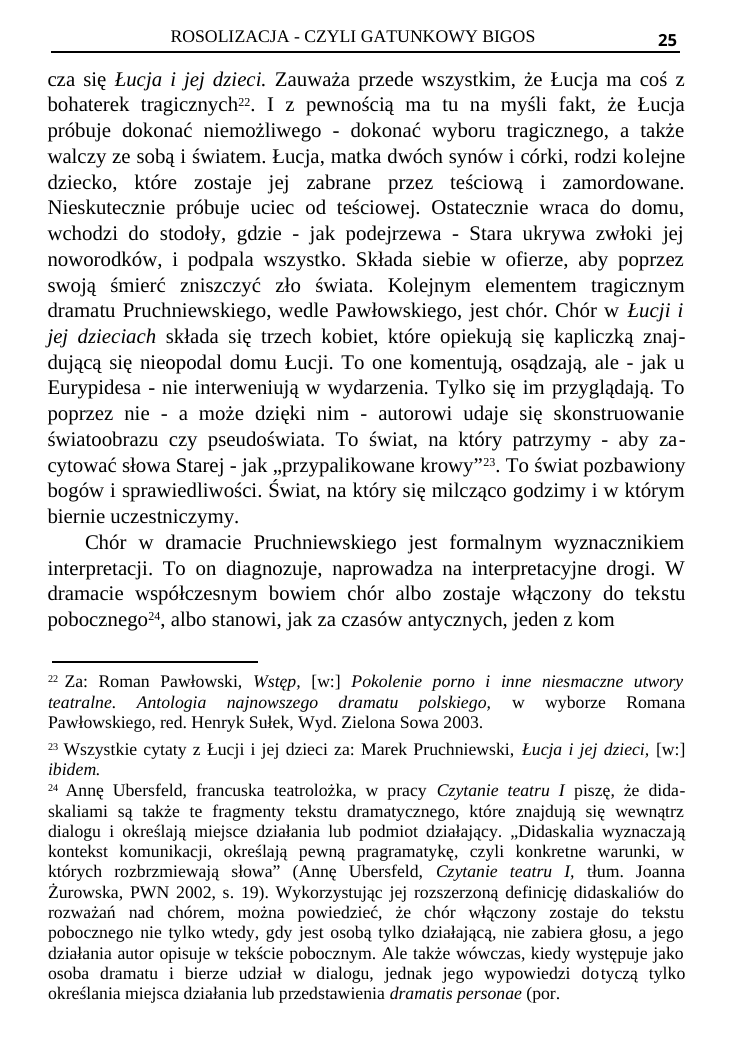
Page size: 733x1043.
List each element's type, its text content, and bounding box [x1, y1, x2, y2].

text cza się Łucja i jej dzieci. Zauważa przede wszystkim, że Łucja ma coś z bohaterek tragicznych22. I z pewnością ma tu na myśli fakt, że Łucja próbuje dokonać niemożliwego - dokonać wyboru tragicznego, a także walczy ze sobą i światem. Łucja, matka dwóch synów i córki, rodzi ko­lejne dziecko, które zostaje jej zabrane przez teściową i zamordowane. Nieskutecznie próbuje uciec od teściowej. Ostatecznie wraca do domu, wchodzi do stodoły, gdzie - jak podejrzewa - Stara ukrywa zwłoki jej noworodków, i podpala wszystko. Składa siebie w ofierze, aby poprzez swoją śmierć zniszczyć zło świata. Kolejnym elementem tragicznym dramatu Pruchniewskiego, wedle Pawłowskiego, jest chór. Chór w Łucji i jej dzieciach składa się trzech kobiet, które opiekują się kapliczką znaj­dującą się nieopodal domu Łucji. To one komentują, osądzają, ale - jak u Eurypidesa - nie interweniują w wydarzenia. Tylko się im przyglądają. To poprzez nie - a może dzięki nim - autorowi udaje się skonstruowanie światoobrazu czy pseudoświata. To świat, na który patrzymy - aby za­cytować słowa Starej - jak „przypalikowane krowy”23. To świat pozba­wiony bogów i sprawiedliwości. Świat, na który się milcząco godzimy i w którym biernie uczestniczymy. [47, 67, 685, 528]
text 25 [658, 28, 681, 51]
text 24 Annę Ubersfeld, francuska teatrolożka, w pracy Czytanie teatru I piszę, że dida­skaliami są także te fragmenty tekstu dramatycznego, które znajdują się wewnątrz dialogu i określają miejsce działania lub podmiot działający. „Didaskalia wyznacza­ją kontekst komunikacji, określają pewną pragramatykę, czyli konkretne warunki, w których rozbrzmiewają słowa” (Annę Ubersfeld, Czytanie teatru I, tłum. Joanna Żurowska, PWN 2002, s. 19). Wykorzystując jej rozszerzoną definicję didaskaliów do rozważań nad chórem, można powiedzieć, że chór włączony zostaje do tekstu pobocznego nie tylko wtedy, gdy jest osobą tylko działającą, nie zabiera głosu, a jego działania autor opisuje w tekście pobocznym. Ale także wówczas, kiedy występuje jako osoba dramatu i bierze udział w dialogu, jednak jego wypowiedzi do­tyczą tylko określania miejsca działania lub przedstawienia dramatis personae (por. [48, 780, 685, 1003]
text 22 Za: Roman Pawłowski, Wstęp, [w:] Pokolenie porno i inne niesmaczne utwory teatralne. Antologia najnowszego dramatu polskiego, w wyborze Romana Pawłowskiego, red. Henryk Sułek, Wyd. Zielona Sowa 2003. [48, 671, 685, 732]
text 23 Wszystkie cytaty z Łucji i jej dzieci za: Marek Pruchniewski, Łucja i jej dzieci, [w:] ibidem. [48, 739, 685, 777]
text Chór w dramacie Pruchniewskiego jest formalnym wyznacznikiem interpretacji. To on diagnozuje, naprowadza na interpretacyjne drogi. W dramacie współczesnym bowiem chór albo zostaje włączony do tek­stu pobocznego24, albo stanowi, jak za czasów antycznych, jeden z kom­ [47, 530, 685, 631]
text ROSOLIZACJA - CZYLI GATUNKOWY BIGOS [170, 26, 559, 46]
